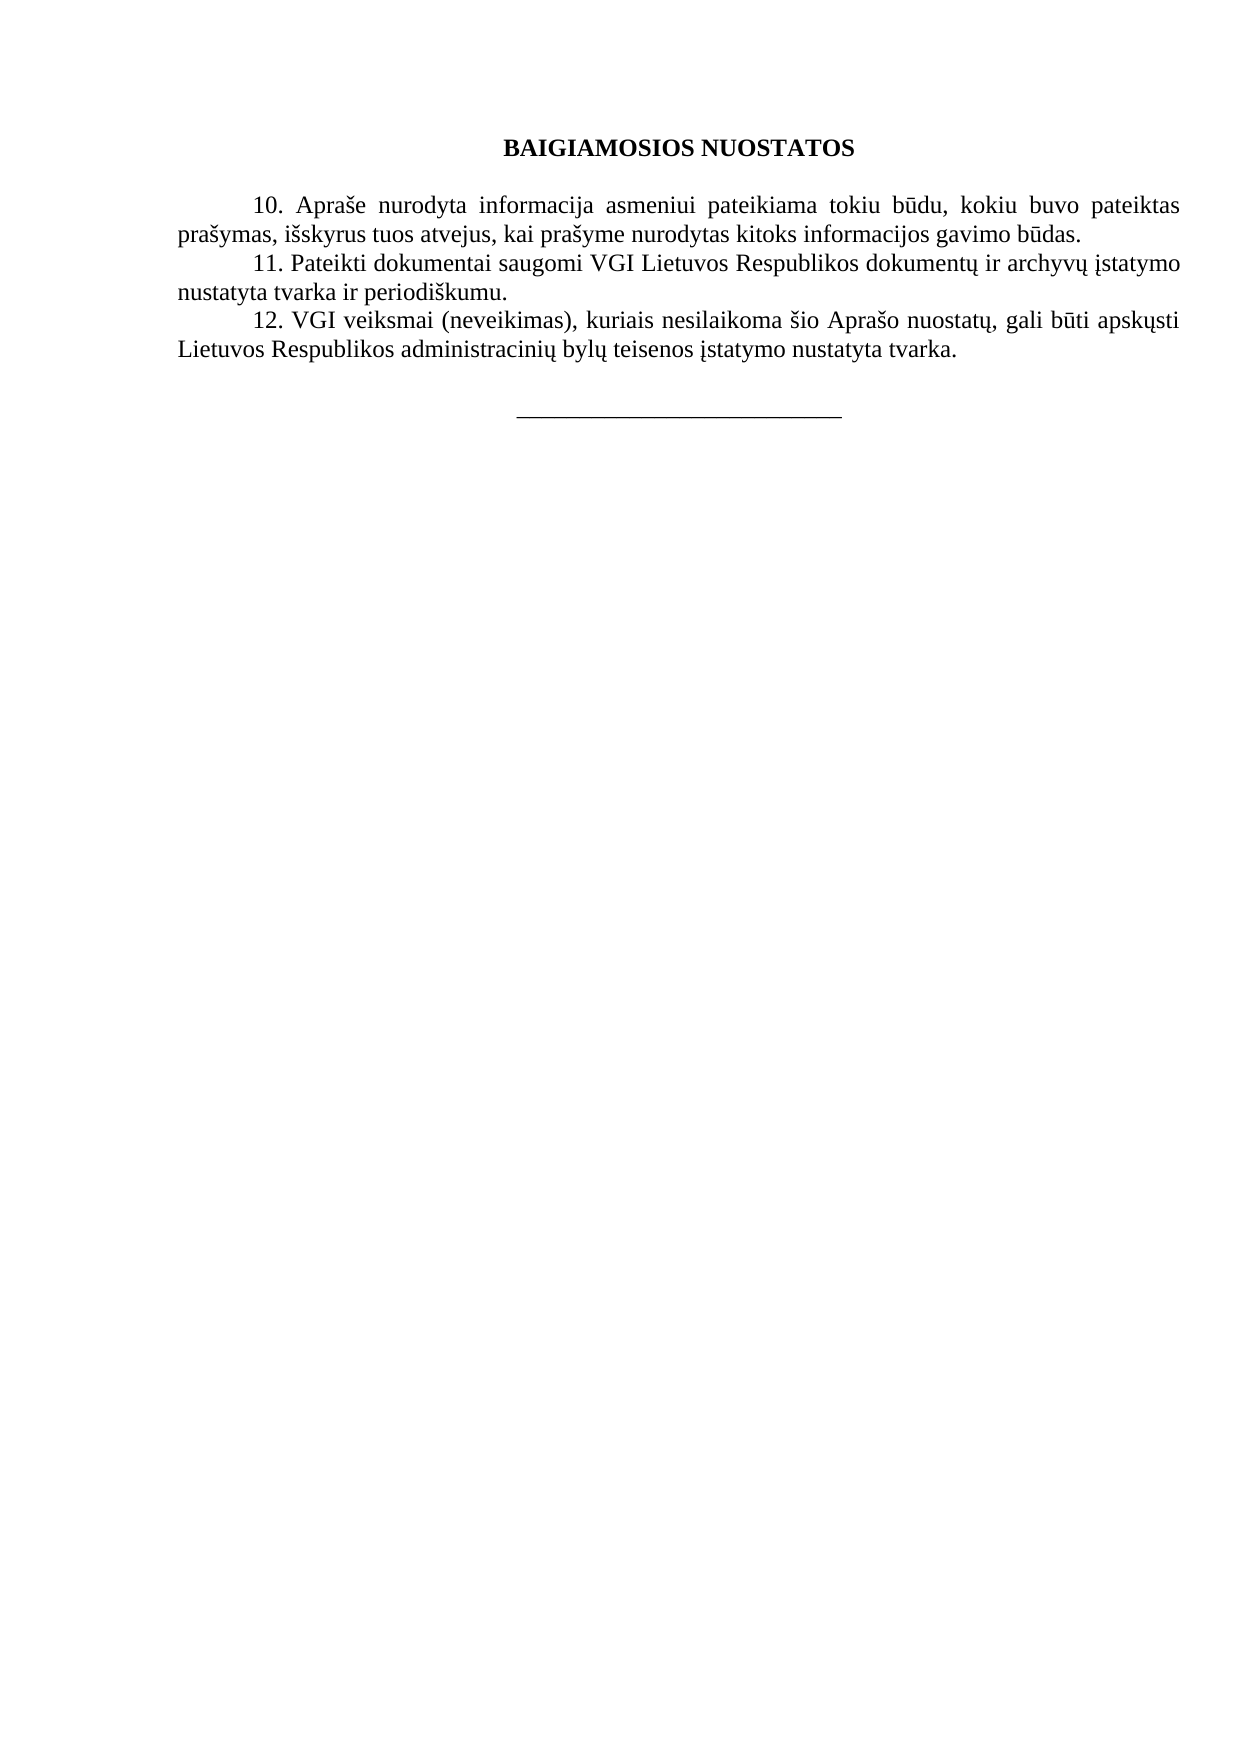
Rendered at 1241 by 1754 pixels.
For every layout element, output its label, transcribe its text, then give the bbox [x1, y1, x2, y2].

text 10. Apraše nurodyta informacija asmeniui pateikiama tokiu būdu, kokiu buvo pateiktas prašymas, išskyrus tuos atvejus, kai prašyme nurodytas kitoks informacijos gavimo būdas. [177, 190, 1181, 248]
text __________________________ [177, 392, 1181, 420]
text 12. VGI veiksmai (neveikimas), kuriais nesilaikoma šio Aprašo nuostatų, gali būti apskųsti Lietuvos Respublikos administracinių bylų teisenos įstatymo nustatyta tvarka. [177, 305, 1181, 363]
text 11. Pateikti dokumentai saugomi VGI Lietuvos Respublikos dokumentų ir archyvų įstatymo nustatyta tvarka ir periodiškumu. [177, 248, 1181, 305]
text BAIGIAMOSIOS NUOSTATOS [177, 133, 1181, 162]
